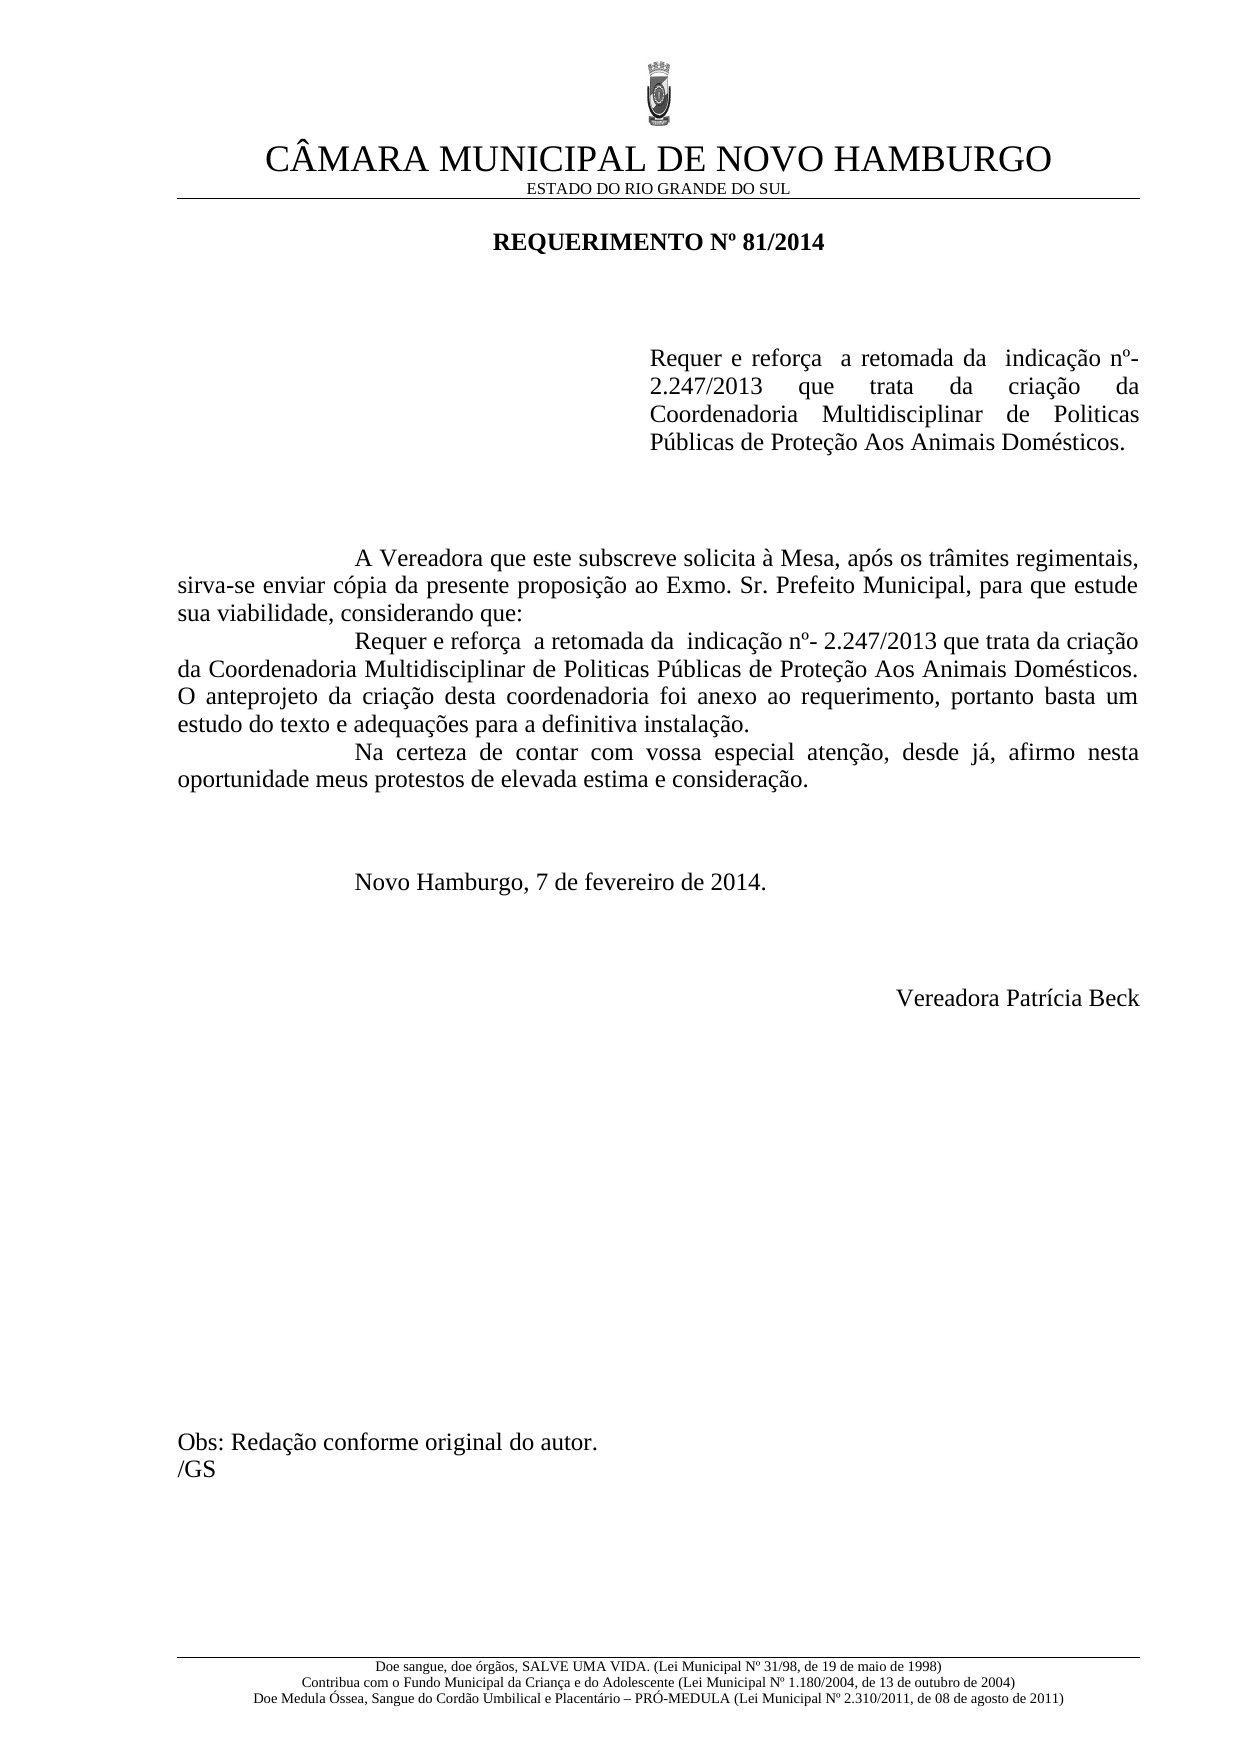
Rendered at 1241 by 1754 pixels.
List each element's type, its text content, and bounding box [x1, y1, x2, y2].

text /GS [177, 1456, 1140, 1483]
text Vereadora Patrícia Beck [649, 984, 1140, 1012]
text Na certeza de contar com vossa especial atenção, desde já, afirmo nesta oportunidade meus protestos de elevada estima e consideração. [177, 738, 1140, 793]
text Requer e reforça a retomada da indicação nº- 2.247/2013 que trata da criação da Coordenadoria Multidisciplinar de Politicas Públicas de Proteção Aos Animais Domésticos. [649, 344, 1140, 455]
text A Vereadora que este subscreve solicita à Mesa, após os trâmites regimentais, sirva-se enviar cópia da presente proposição ao Exmo. Sr. Prefeito Municipal, para que estude sua viabilidade, considerando que: [177, 544, 1140, 627]
text Novo Hamburgo, 7 de fevereiro de 2014. [177, 868, 1140, 896]
text Requer e reforça a retomada da indicação nº- 2.247/2013 que trata da criação da Coordenadoria Multidisciplinar de Politicas Públicas de Proteção Aos Animais Domésticos. O anteprojeto da criação desta coordenadoria foi anexo ao requerimento, portanto basta um estudo do texto e adequações para a definitiva instalação. [177, 627, 1140, 738]
text REQUERIMENTO Nº 81/2014 [177, 228, 1140, 256]
text Obs: Redação conforme original do autor. [177, 1428, 1140, 1456]
